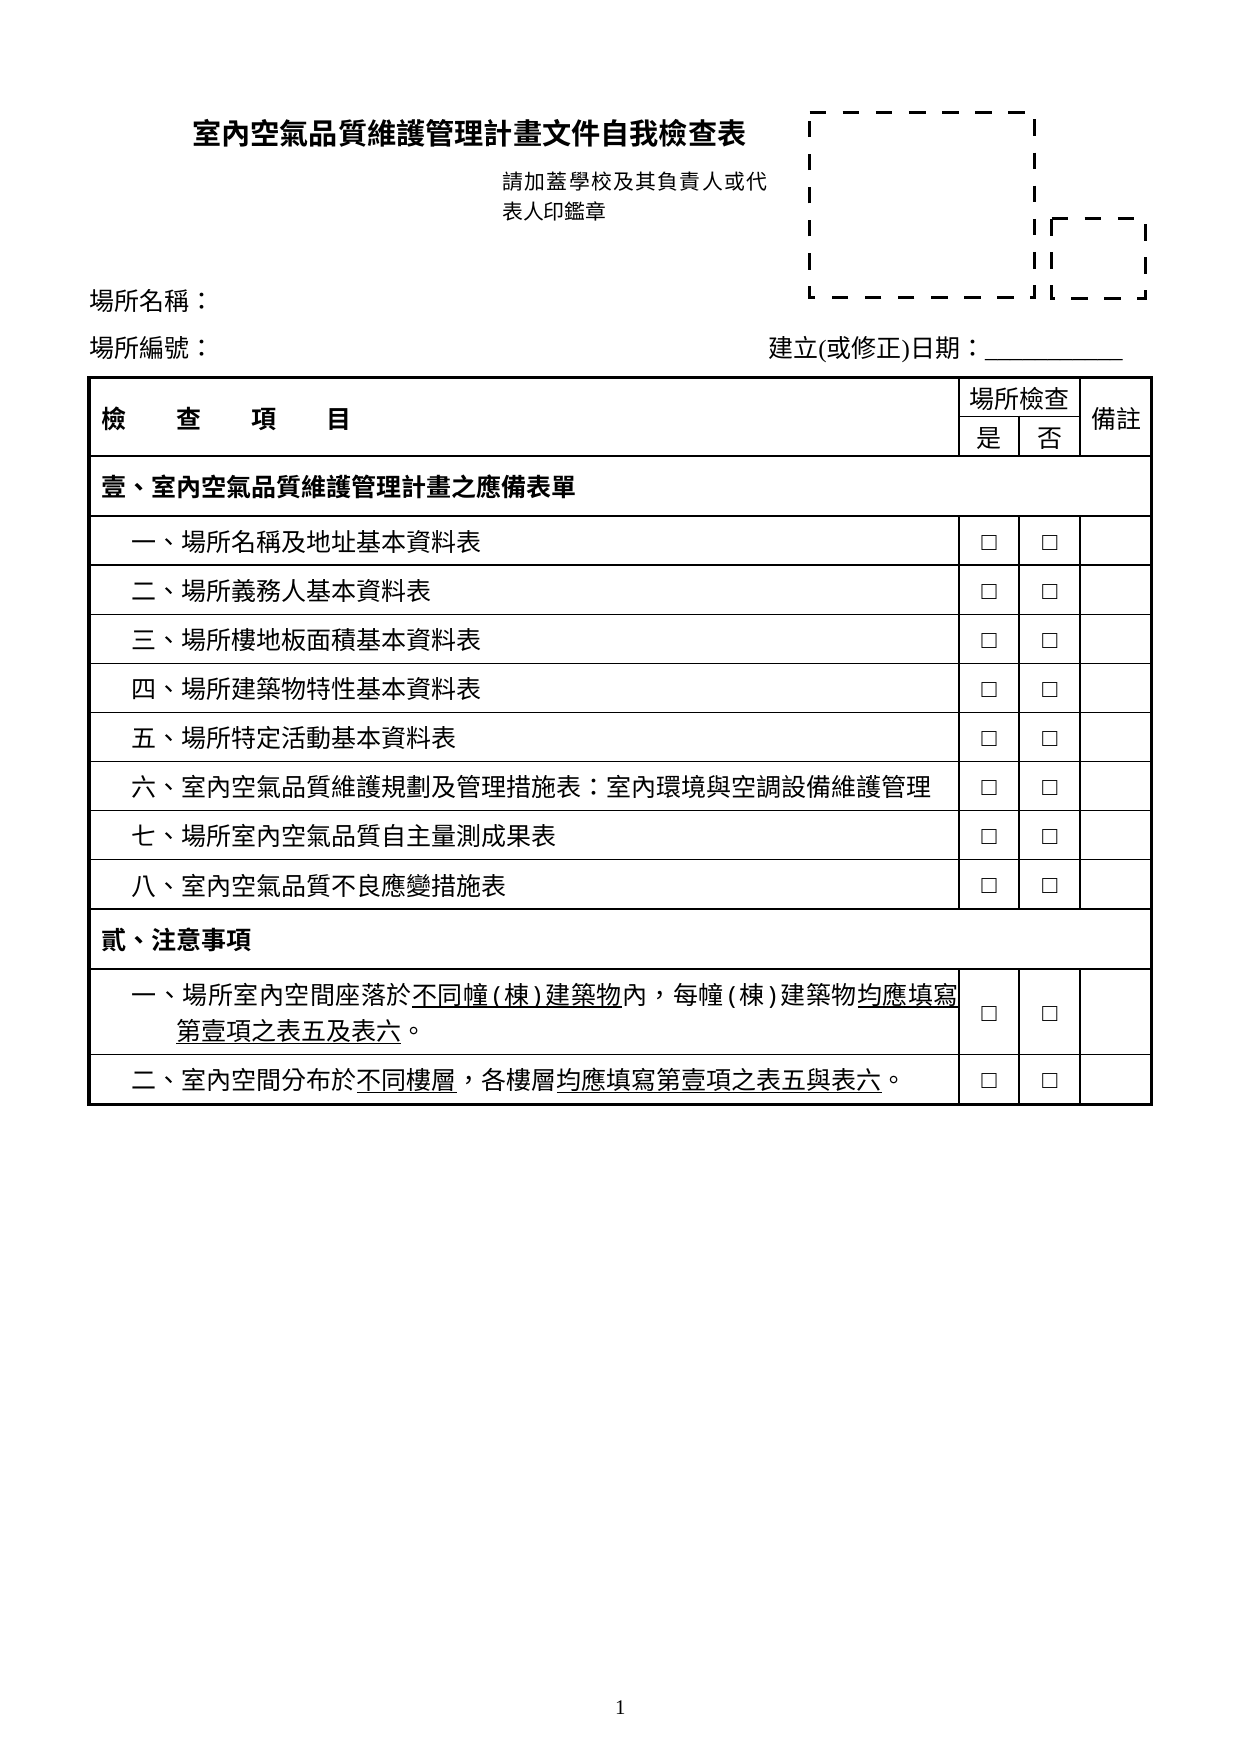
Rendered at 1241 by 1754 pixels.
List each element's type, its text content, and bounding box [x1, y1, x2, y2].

table_cell [1081, 615, 1150, 662]
table_cell □ [960, 811, 1018, 859]
table_cell [1081, 517, 1150, 564]
table_cell [1081, 811, 1150, 859]
table_cell □ [960, 517, 1018, 564]
table_header 場所檢查 [960, 379, 1079, 416]
table_cell 貳、注意事項 [91, 910, 1150, 968]
table_cell 一、場所名稱及地址基本資料表 [91, 517, 958, 564]
table_cell [1081, 664, 1150, 712]
table_cell 二、室內空間分布於不同樓層，各樓層均應填寫第壹項之表五與表六。 [91, 1055, 958, 1102]
table_cell □ [960, 615, 1018, 662]
table_cell □ [1020, 860, 1079, 908]
table_header 檢 查 項 目 [91, 379, 958, 455]
table_cell 四、場所建築物特性基本資料表 [91, 664, 958, 712]
table_cell □ [960, 1055, 1018, 1102]
table_cell [1081, 566, 1150, 613]
table_cell □ [960, 762, 1018, 810]
table_cell 二、場所義務人基本資料表 [91, 566, 958, 613]
table_cell □ [1020, 517, 1079, 564]
text 室內空氣品質維護管理計畫文件自我檢查表 [192, 111, 810, 153]
table_cell 六、室內空氣品質維護規劃及管理措施表：室內環境與空調設備維護管理 [91, 762, 958, 810]
text 場所名稱： [44, 281, 1137, 317]
table_cell 否 [1020, 417, 1079, 455]
table_cell □ [1020, 811, 1079, 859]
table_cell 五、場所特定活動基本資料表 [91, 713, 958, 761]
table_header 備註 [1081, 379, 1150, 455]
table_cell 壹、室內空氣品質維護管理計畫之應備表單 [91, 457, 1150, 515]
table_cell [1081, 860, 1150, 908]
table_cell □ [960, 970, 1018, 1053]
table_cell □ [960, 664, 1018, 712]
table_cell [1081, 970, 1150, 1053]
text 請加蓋學校及其負責人或代表人印鑑章 [502, 165, 768, 226]
table_cell 八、室內空氣品質不良應變措施表 [91, 860, 958, 908]
table_cell [1081, 1055, 1150, 1102]
table_cell □ [1020, 1055, 1079, 1102]
table_cell □ [1020, 615, 1079, 662]
table_cell □ [1020, 762, 1079, 810]
table_cell □ [1020, 664, 1079, 712]
text 場所編號： 建立(或修正)日期：___________ [44, 329, 1199, 365]
table_cell 一、場所室內空間座落於不同幢(棟)建築物內，每幢(棟)建築物均應填寫第壹項之表五及表六。 [91, 970, 958, 1053]
table_cell [1081, 762, 1150, 810]
table_cell □ [1020, 566, 1079, 613]
table_cell 七、場所室內空氣品質自主量測成果表 [91, 811, 958, 859]
table_cell □ [960, 860, 1018, 908]
table_cell [1081, 713, 1150, 761]
table_cell □ [1020, 970, 1079, 1053]
table_cell □ [960, 566, 1018, 613]
table_cell □ [1020, 713, 1079, 761]
table_cell □ [960, 713, 1018, 761]
table_cell 是 [960, 417, 1018, 455]
table_cell 三、場所樓地板面積基本資料表 [91, 615, 958, 662]
